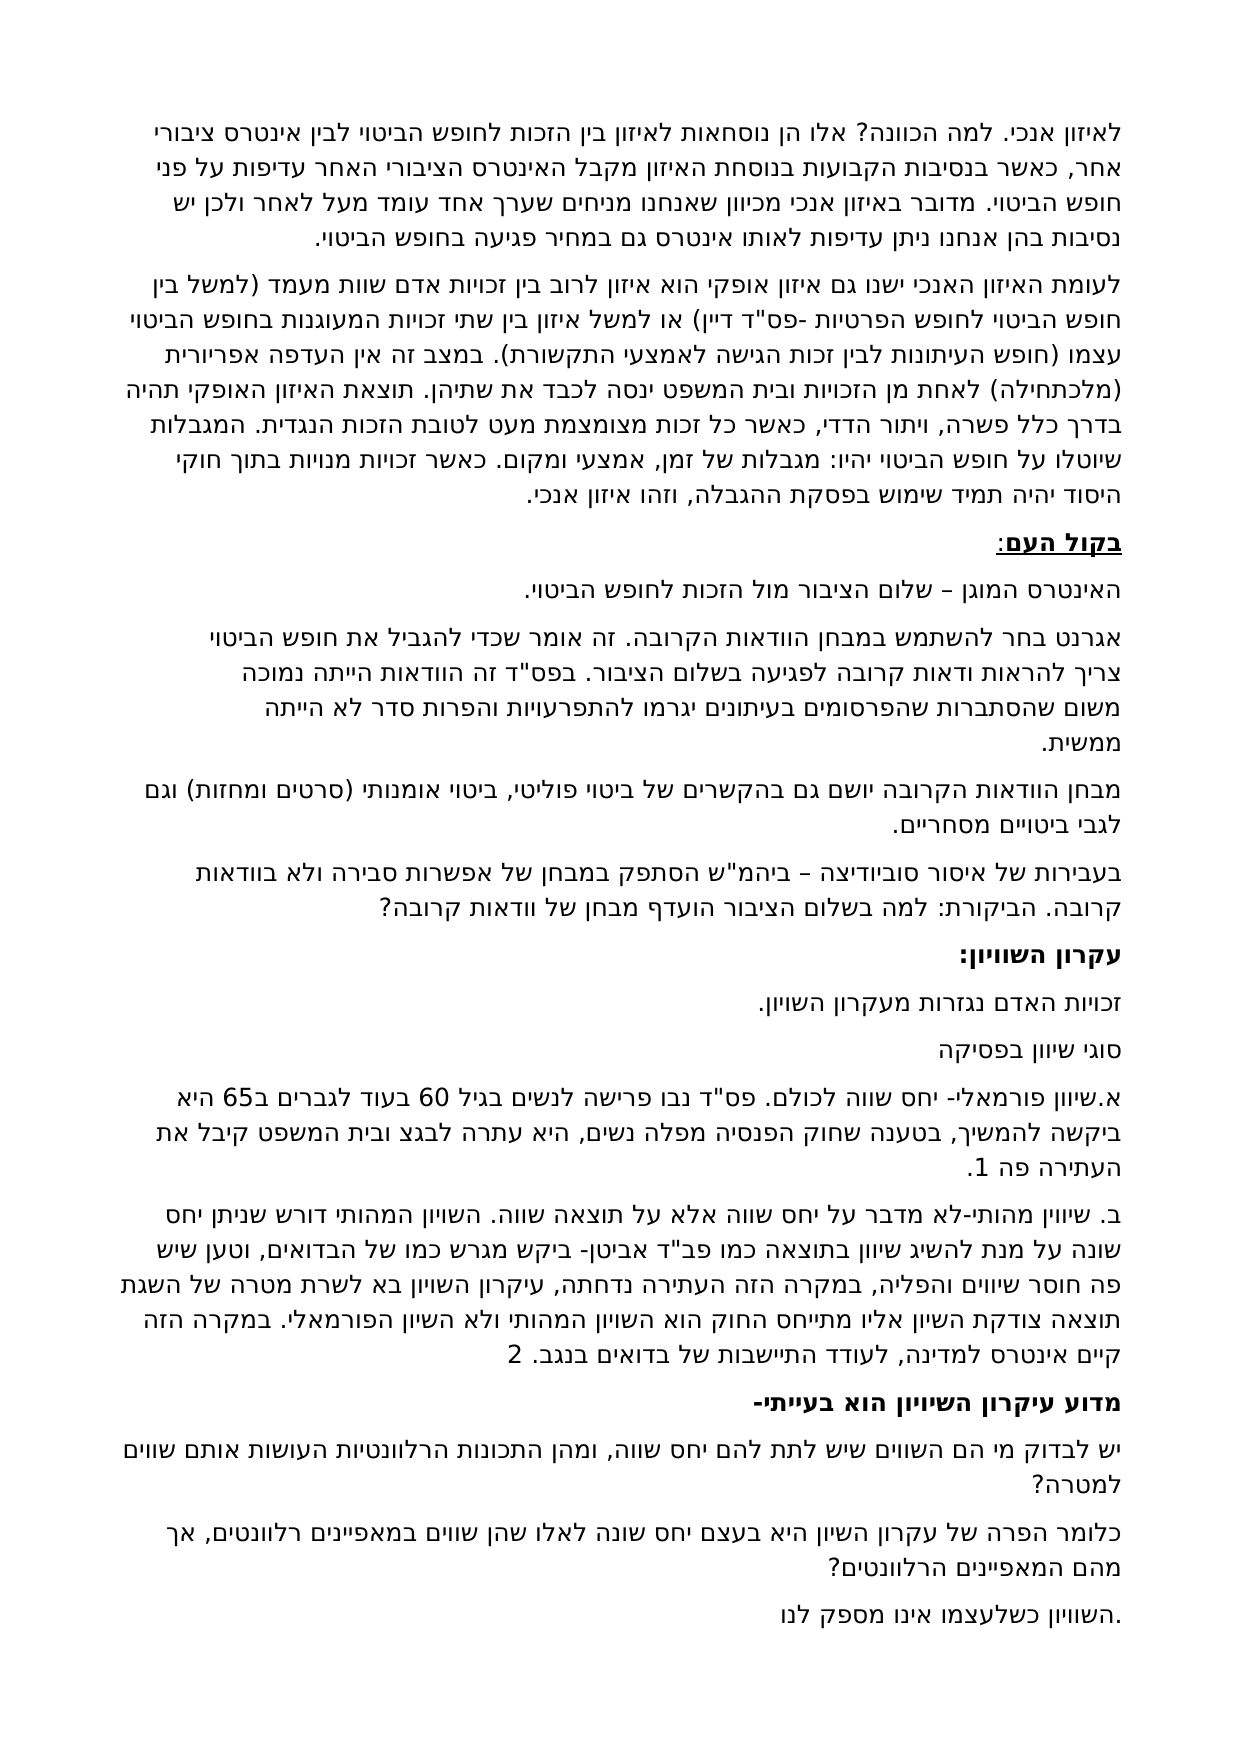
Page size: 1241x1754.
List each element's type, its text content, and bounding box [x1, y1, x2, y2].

text לעומת האיזון האנכי ישנו גם איזון אופקי הוא איזון לרוב בין זכויות אדם שוות מעמד (למשל בין חופש הביטוי לחופש הפרטיות -פס"ד דיין) או למשל איזון בין שתי זכויות המעוגנות בחופש הביטוי עצמו (חופש העיתונות לבין זכות הגישה לאמצעי התקשורת). במצב זה אין העדפה אפריורית (מלכתחילה) לאחת מן הזכויות ובית המשפט ינסה לכבד את שתיהן. תוצאת האיזון האופקי תהיה בדרך כלל פשרה, ויתור הדדי, כאשר כל זכות מצומצמת מעט לטובת הזכות הנגדית. המגבלות שיוטלו על חופש הביטוי יהיו: מגבלות של זמן, אמצעי ומקום. כאשר זכויות מנויות בתוך חוקי היסוד יהיה תמיד שימוש בפסקת ההגבלה, וזהו איזון אנכי. [118, 271, 1122, 510]
text לאיזון אנכי. למה הכוונה? אלו הן נוסחאות לאיזון בין הזכות לחופש הביטוי לבין אינטרס ציבורי אחר, כאשר בנסיבות הקבועות בנוסחת האיזון מקבל האינטרס הציבורי האחר עדיפות על פני חופש הביטוי. מדובר באיזון אנכי מכיוון שאנחנו מניחים שערך אחד עומד מעל לאחר ולכן יש נסיבות בהן אנחנו ניתן עדיפות לאותו אינטרס גם במחיר פגיעה בחופש הביטוי. [118, 118, 1122, 252]
text א.שיוון פורמאלי- יחס שווה לכולם. פס"ד נבו פרישה לנשים בגיל 60 בעוד לגברים ב65 היא ביקשה להמשיך, בטענה שחוק הפנסיה מפלה נשים, היא עתרה לבגצ ובית המשפט קיבל את העתירה פה 1. [118, 1083, 1122, 1182]
text ב. שיווין מהותי-לא מדבר על יחס שווה אלא על תוצאה שווה. השויון המהותי דורש שניתן יחס שונה על מנת להשיג שיוון בתוצאה כמו פב"ד אביטן- ביקש מגרש כמו של הבדואים, וטען שיש פה חוסר שיווים והפליה, במקרה הזה העתירה נדחתה, עיקרון השויון בא לשרת מטרה של השגת תוצאה צודקת השיון אליו מתייחס החוק הוא השויון המהותי ולא השיון הפורמאלי. במקרה הזה קיים אינטרס למדינה, לעודד התיישבות של בדואים בנגב. 2 [118, 1201, 1122, 1370]
text השוויון כשלעצמו אינו מספק לנו. [118, 1601, 1122, 1630]
text האינטרס המוגן – שלום הציבור מול הזכות לחופש הביטוי. [118, 576, 1122, 605]
text יש לבדוק מי הם השווים שיש לתת להם יחס שווה, ומהן התכונות הרלוונטיות העושות אותם שווים למטרה? [118, 1436, 1122, 1500]
text מבחן הוודאות הקרובה יושם גם בהקשרים של ביטוי פוליטי, ביטוי אומנותי (סרטים ומחזות) וגם לגבי ביטויים מסחריים. [118, 776, 1122, 840]
text עקרון השוויון: [118, 941, 1122, 970]
text בעבירות של איסור סוביודיצה – ביהמ"ש הסתפק במבחן של אפשרות סבירה ולא בוודאות קרובה. הביקורת: למה בשלום הציבור הועדף מבחן של וודאות קרובה? [118, 858, 1122, 922]
text מדוע עיקרון השיויון הוא בעייתי- [118, 1388, 1122, 1417]
text בקול העם: [118, 528, 1122, 557]
text סוגי שיוון בפסיקה [118, 1036, 1122, 1065]
text זכויות האדם נגזרות מעקרון השויון. [118, 988, 1122, 1017]
text אגרנט בחר להשתמש במבחן הוודאות הקרובה. זה אומר שכדי להגביל את חופש הביטוי צריך להראות ודאות קרובה לפגיעה בשלום הציבור. בפס"ד זה הוודאות הייתה נמוכה משום שהסתברות שהפרסומים בעיתונים יגרמו להתפרעויות והפרות סדר לא הייתה ממשית. [193, 623, 1122, 757]
text כלומר הפרה של עקרון השיון היא בעצם יחס שונה לאלו שהן שווים במאפיינים רלוונטים, אך מהם המאפיינים הרלוונטים? [118, 1518, 1122, 1582]
